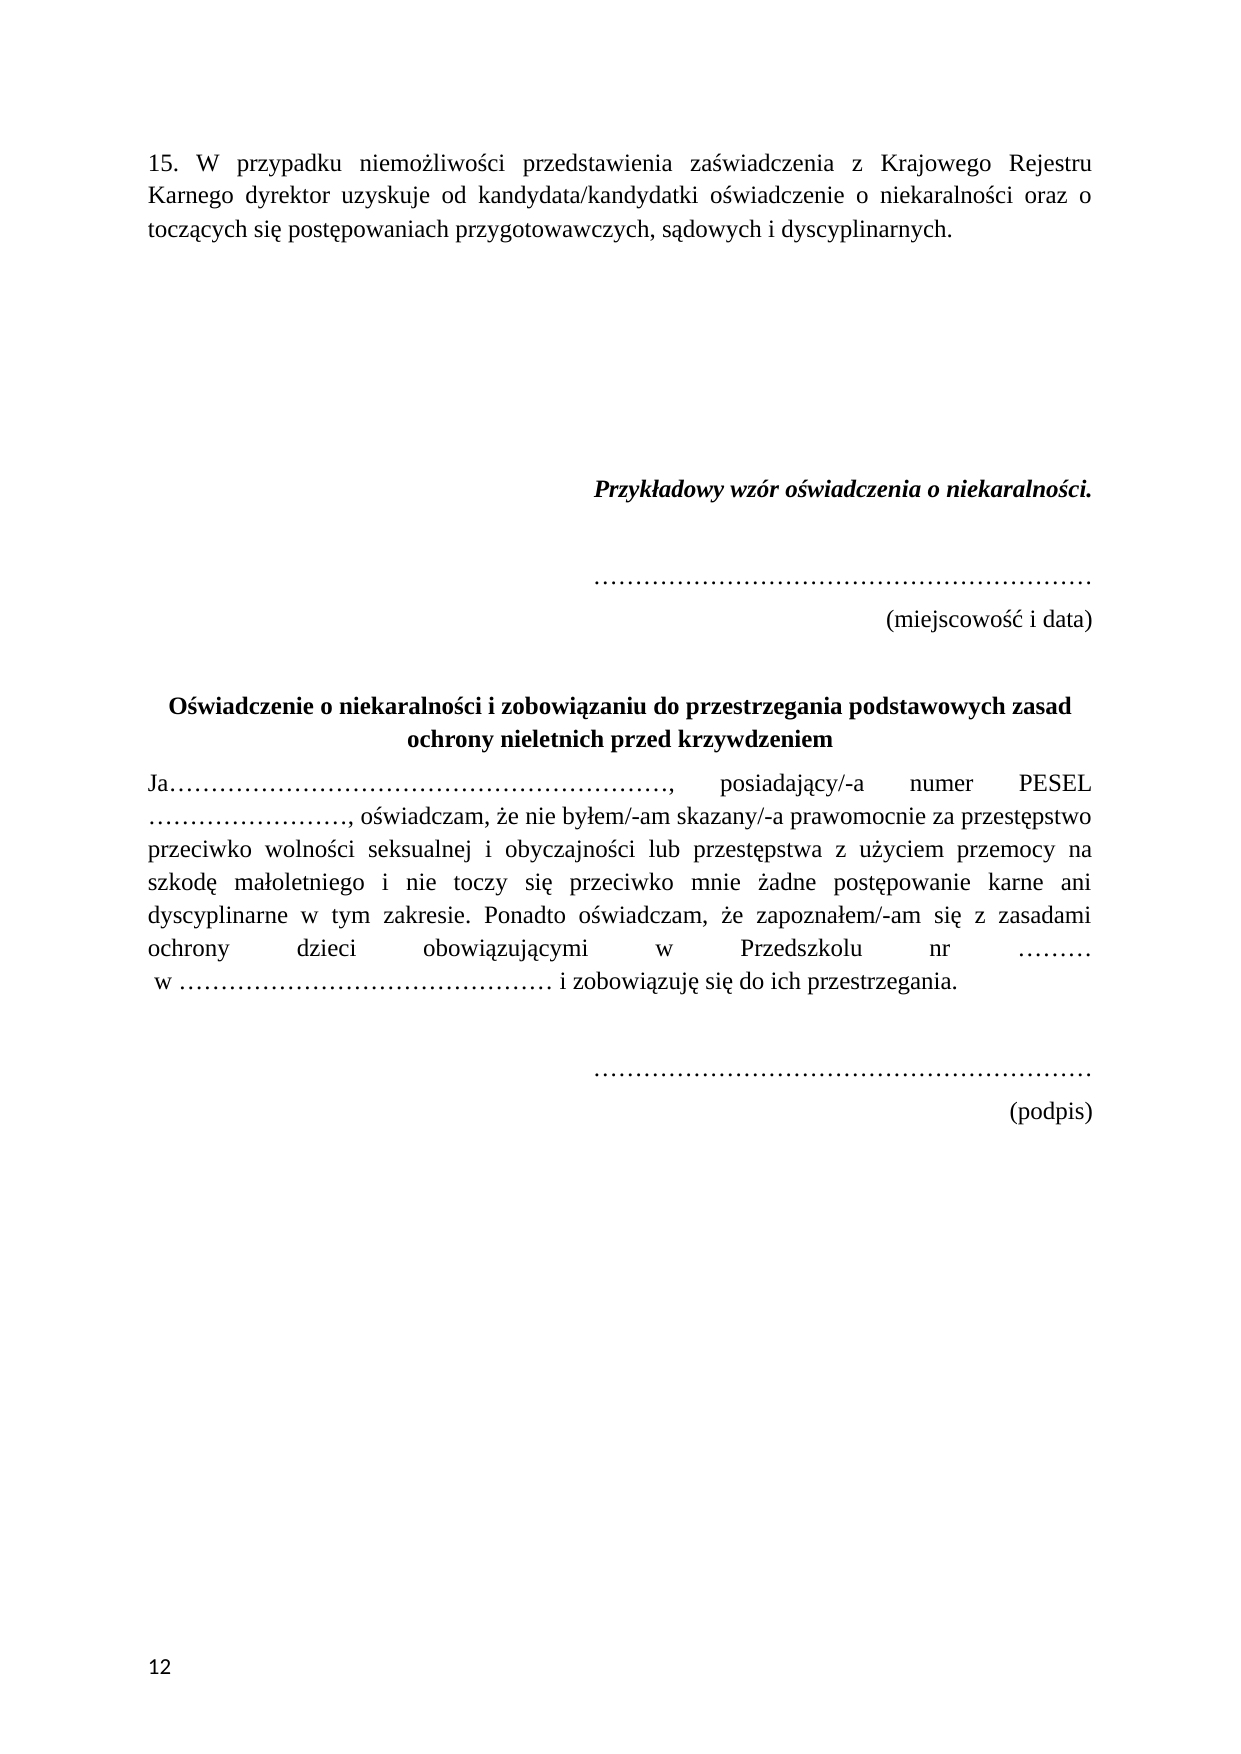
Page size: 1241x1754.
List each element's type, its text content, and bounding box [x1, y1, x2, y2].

subtitle Oświadczenie o niekaralności i zobowiązaniu do przestrzegania podstawowych zasad ochrony nieletnich przed krzywdzeniem [148, 691, 1093, 753]
subtitle …………………………………………………… [148, 1053, 1093, 1082]
subtitle …………………………………………………… [148, 561, 1093, 590]
subtitle 15. W przypadku niemożliwości przedstawienia zaświadczenia z Krajowego Rejestru Karnego dyrektor uzyskuje od kandydata/kandydatki oświadczenie o niekaralności oraz o toczących się postępowaniach przygotowawczych, sądowych i dyscyplinarnych. [148, 148, 1093, 242]
subtitle Przykładowy wzór oświadczenia o niekaralności. [148, 474, 1093, 503]
subtitle (podpis) [148, 1096, 1093, 1125]
subtitle Ja……………………………………………………, posiadający/-a numer PESEL ……………………, oświadczam, że nie byłem/-am skazany/-a prawomocnie za przestępstwo przeciwko wolności seksualnej i obyczajności lub przestępstwa z użyciem przemocy na szkodę małoletniego i nie toczy się przeciwko mnie żadne postępowanie karne ani dyscyplinarne w tym zakresie. Ponadto oświadczam, że zapoznałem/-am się z zasadami ochrony dzieci obowiązującymi w Przedszkolu nr ……… w ……………………………………… i zobowiązuję się do ich przestrzegania. [148, 768, 1093, 995]
subtitle (miejscowość i data) [148, 604, 1093, 633]
